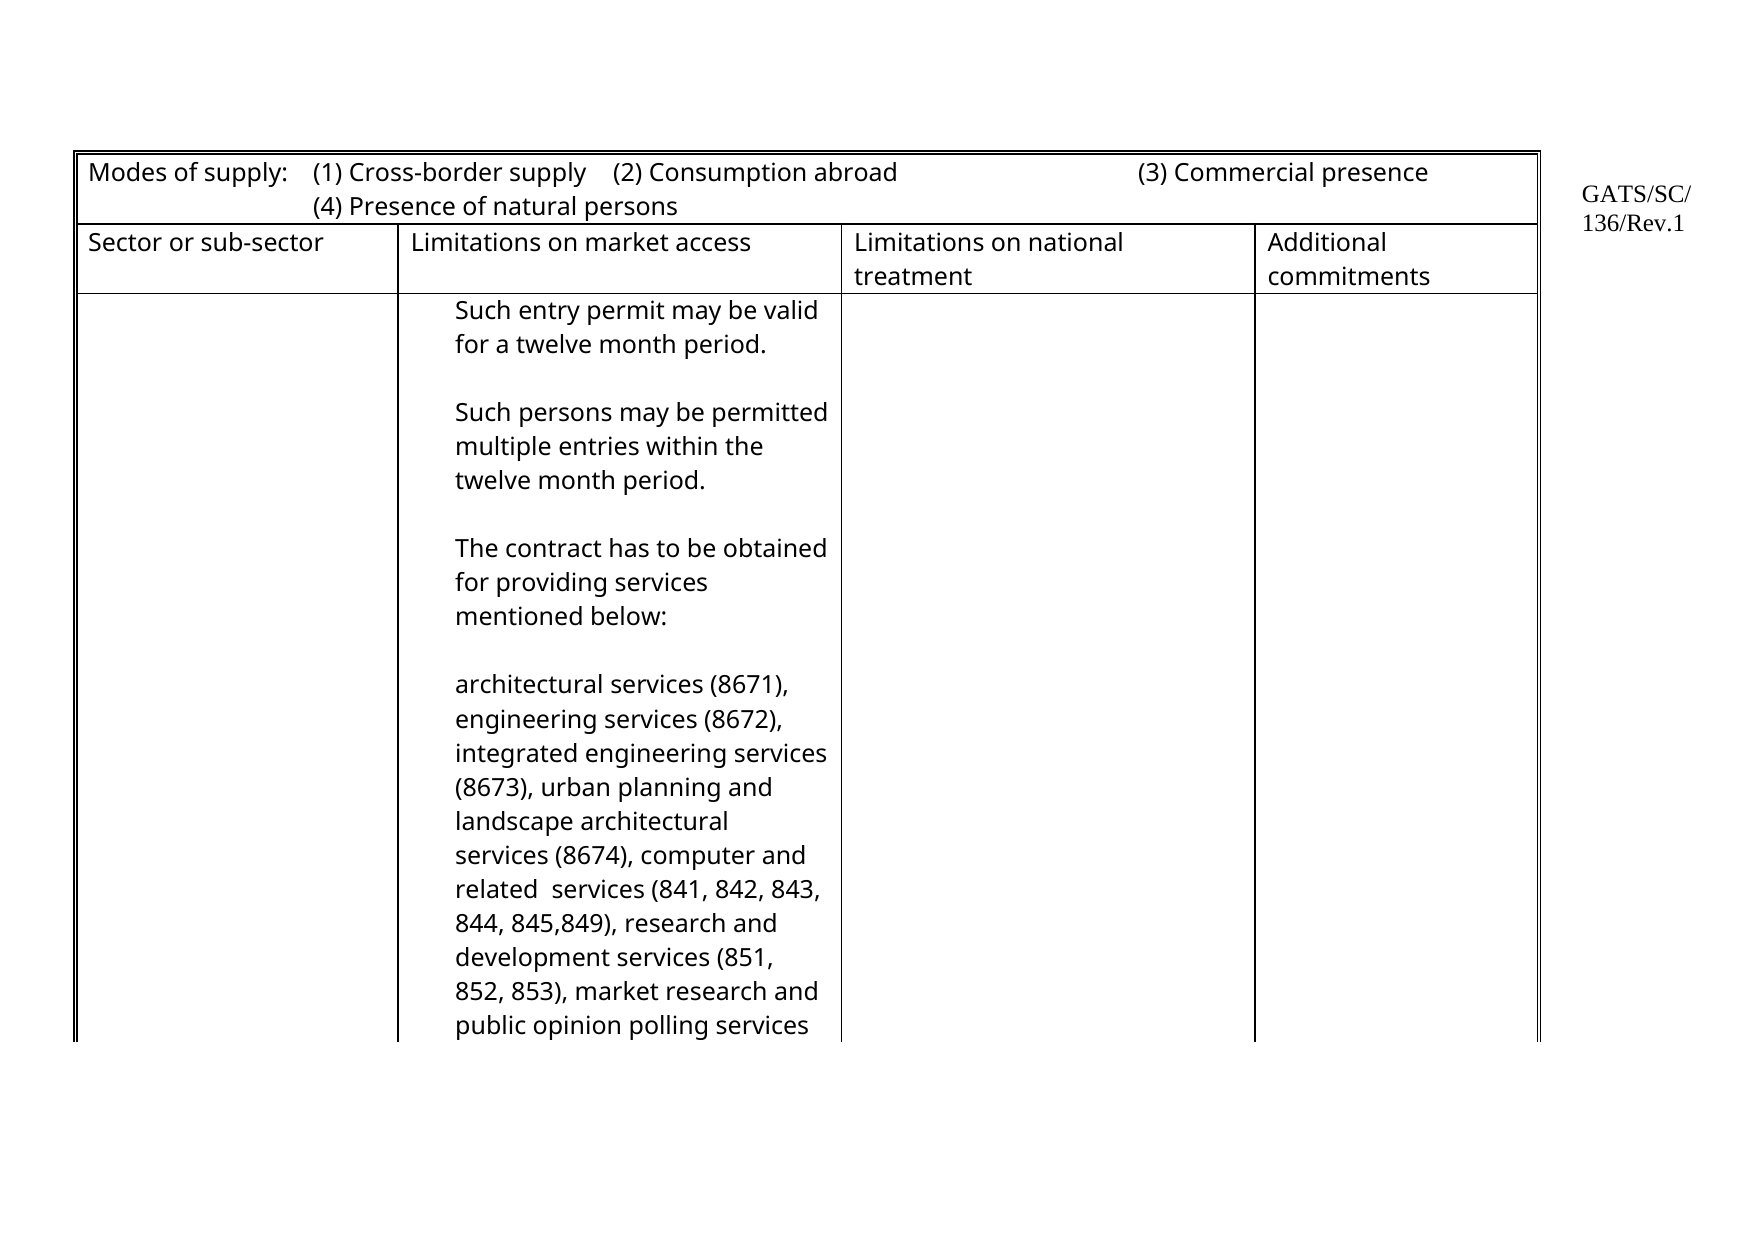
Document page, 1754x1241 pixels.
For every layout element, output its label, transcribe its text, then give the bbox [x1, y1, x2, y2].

table_cell The contract has to be obtained for providing services mentioned below: [399, 531, 841, 667]
table_cell architectural services (8671), engineering services (8672), integrated engineering services (8673), urban planning and landscape architectural services (8674), computer and related services (841, 842, 843, 844, 845,849), research and development services (851, 852, 853), market research and public opinion polling services [399, 667, 841, 1042]
table_cell Sector or sub-sector [78, 225, 397, 292]
table_cell [78, 667, 397, 1042]
table_header Modes of supply: (1) Cross-border supply (2) Consumption abroad (3) Commercial presence (4) Presence of natural persons [78, 155, 1537, 223]
table_cell Limitations on national treatment [842, 225, 1254, 292]
table_cell [78, 294, 397, 531]
table_cell [842, 667, 1254, 1042]
table_cell [842, 294, 1254, 531]
table_cell [842, 531, 1254, 667]
table_cell [78, 531, 397, 667]
table_cell Additional commitments [1256, 225, 1537, 292]
table_cell Such entry permit may be valid for a twelve month period. Such persons may be permitted multiple entries within the twelve month period. [399, 294, 841, 531]
table_cell [1256, 667, 1537, 1042]
table_cell Limitations on market access [399, 225, 841, 292]
table_cell [1256, 294, 1537, 531]
table_cell [1256, 531, 1537, 667]
